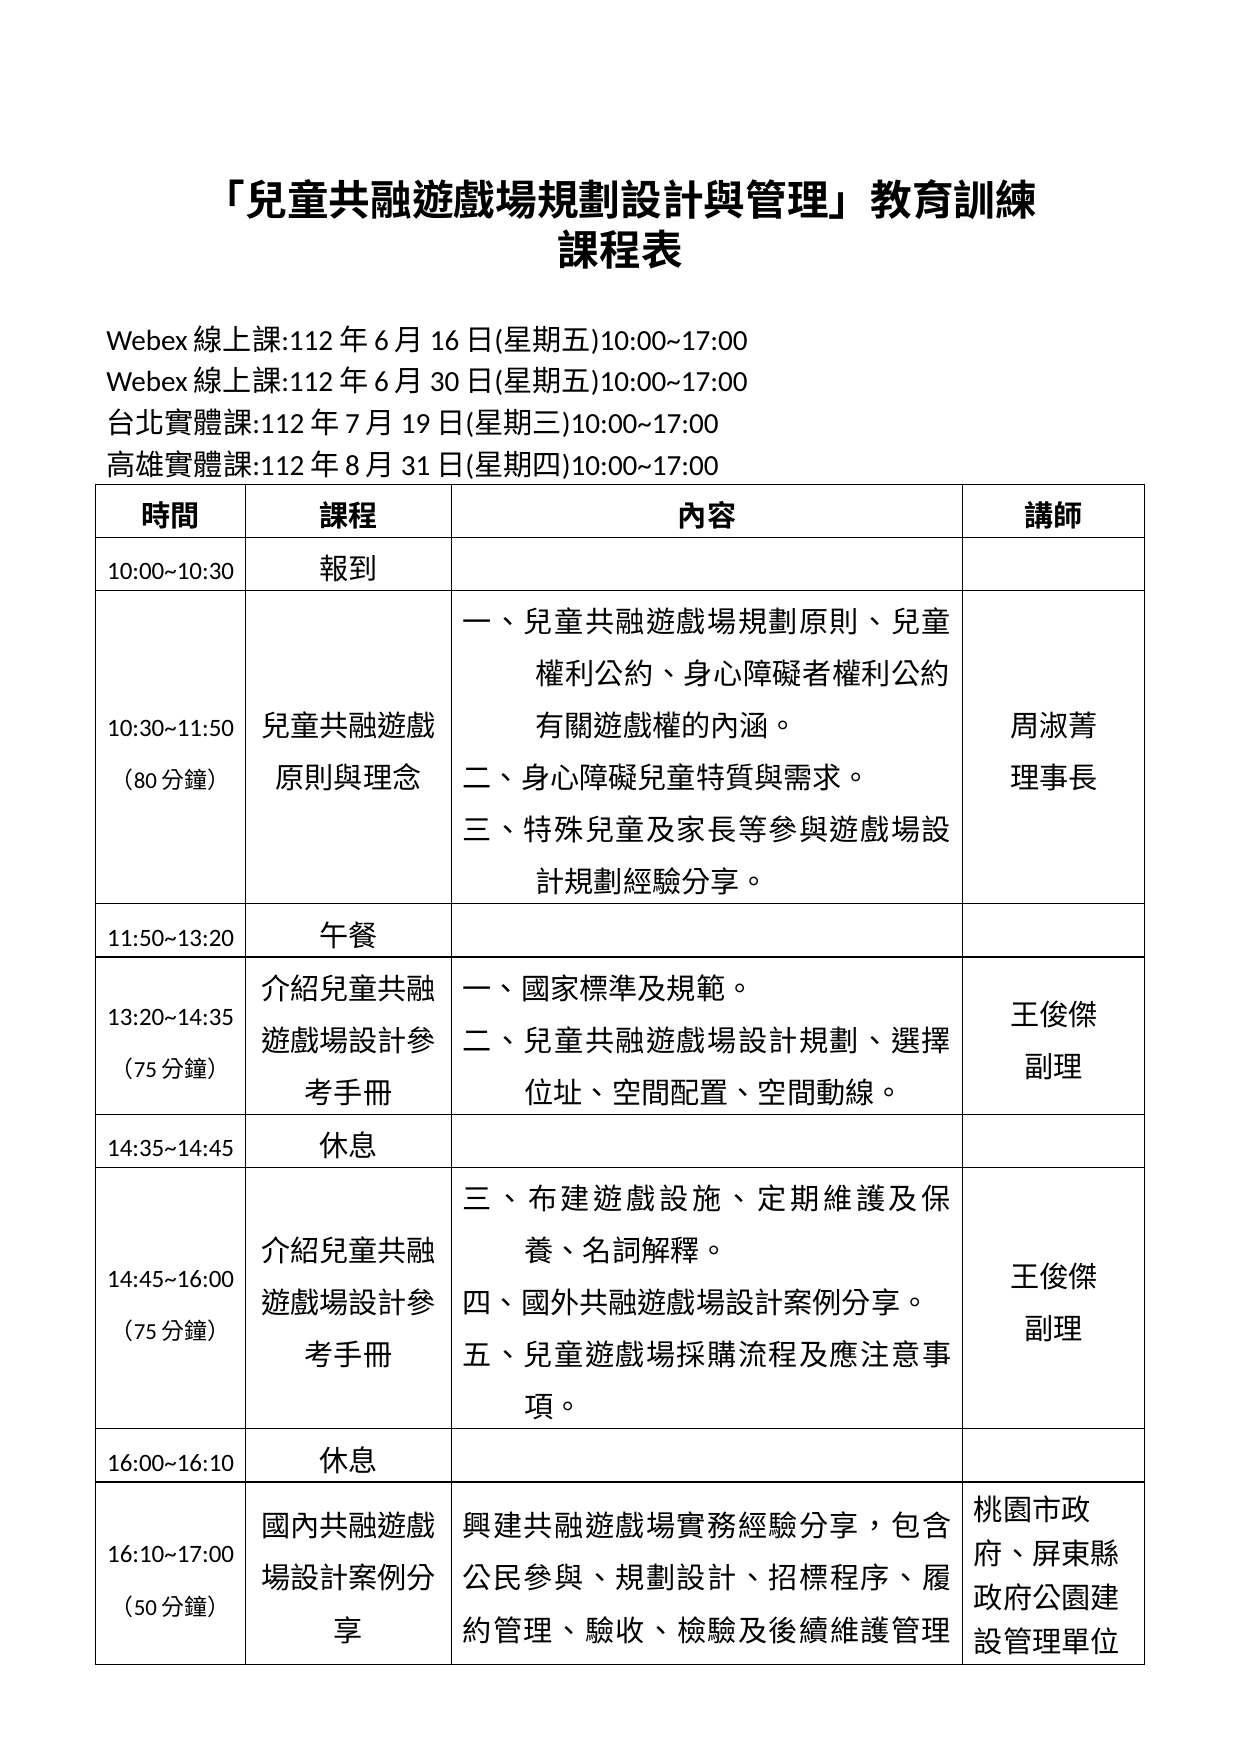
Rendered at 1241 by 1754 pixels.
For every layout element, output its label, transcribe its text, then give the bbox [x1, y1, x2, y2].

subtitle 「兒童共融遊戲場規劃設計與管理」教育訓練課程表 [187, 175, 1053, 275]
table_header 講師 [963, 485, 1144, 537]
table_cell 國內共融遊戲場設計案例分享 [246, 1483, 451, 1664]
table_cell [963, 1115, 1144, 1167]
table_cell [963, 904, 1144, 956]
table_cell 休息 [246, 1429, 451, 1481]
table_cell 16:00~16:10 [96, 1429, 245, 1481]
table_cell 興建共融遊戲場實務經驗分享，包含公民參與、規劃設計、招標程序、履約管理、驗收、檢驗及後續維護管理 [452, 1483, 962, 1664]
table_cell 王俊傑 副理 [963, 1168, 1144, 1428]
table_cell 11:50~13:20 [96, 904, 245, 956]
table_cell 介紹兒童共融遊戲場設計參考手冊 [246, 958, 451, 1114]
table_cell 16:10~17:00 （50分鐘） [96, 1483, 245, 1664]
table_cell 三、布建遊戲設施、定期維護及保養、名詞解釋。 四、國外共融遊戲場設計案例分享。 五、兒童遊戲場採購流程及應注意事項。 [452, 1168, 962, 1428]
table_cell 14:45~16:00 （75分鐘） [96, 1168, 245, 1428]
table_cell [963, 1429, 1144, 1481]
table_cell 14:35~14:45 [96, 1115, 245, 1167]
table_cell 報到 [246, 538, 451, 590]
table_cell [963, 538, 1144, 590]
table_cell 10:30~11:50 （80分鐘） [96, 591, 245, 903]
table_cell 介紹兒童共融遊戲場設計參考手冊 [246, 1168, 451, 1428]
text Webex線上課:112年6月16日(星期五)10:00~17:00 [106, 317, 1053, 358]
table_cell 兒童共融遊戲 原則與理念 [246, 591, 451, 903]
table_header 內容 [452, 485, 962, 537]
text 台北實體課:112年7月19日(星期三)10:00~17:00 [106, 400, 1053, 442]
table_cell 周淑菁 理事長 [963, 591, 1144, 903]
table_cell 10:00~10:30 [96, 538, 245, 590]
table_cell 午餐 [246, 904, 451, 956]
text 高雄實體課:112年8月31日(星期四)10:00~17:00 [106, 442, 1053, 483]
table_cell [452, 1429, 962, 1481]
table_cell 王俊傑 副理 [963, 958, 1144, 1114]
table_cell 一、國家標準及規範。 二、兒童共融遊戲場設計規劃、選擇位址、空間配置、空間動線。 [452, 958, 962, 1114]
text Webex線上課:112年6月30日(星期五)10:00~17:00 [106, 358, 1053, 400]
table_header 時間 [96, 485, 245, 537]
table_cell [452, 904, 962, 956]
table_cell 一、兒童共融遊戲場規劃原則、兒童權利公約、身心障礙者權利公約有關遊戲權的內涵。 二、身心障礙兒童特質與需求。 三、特殊兒童及家長等參與遊戲場設計規劃經驗分享。 [452, 591, 962, 903]
table_cell [452, 538, 962, 590]
table_cell [452, 1115, 962, 1167]
table_cell 桃園市政府、屏東縣政府公園建設管理單位 [963, 1483, 1144, 1664]
table_cell 13:20~14:35 （75分鐘） [96, 958, 245, 1114]
table_cell 休息 [246, 1115, 451, 1167]
table_header 課程 [246, 485, 451, 537]
